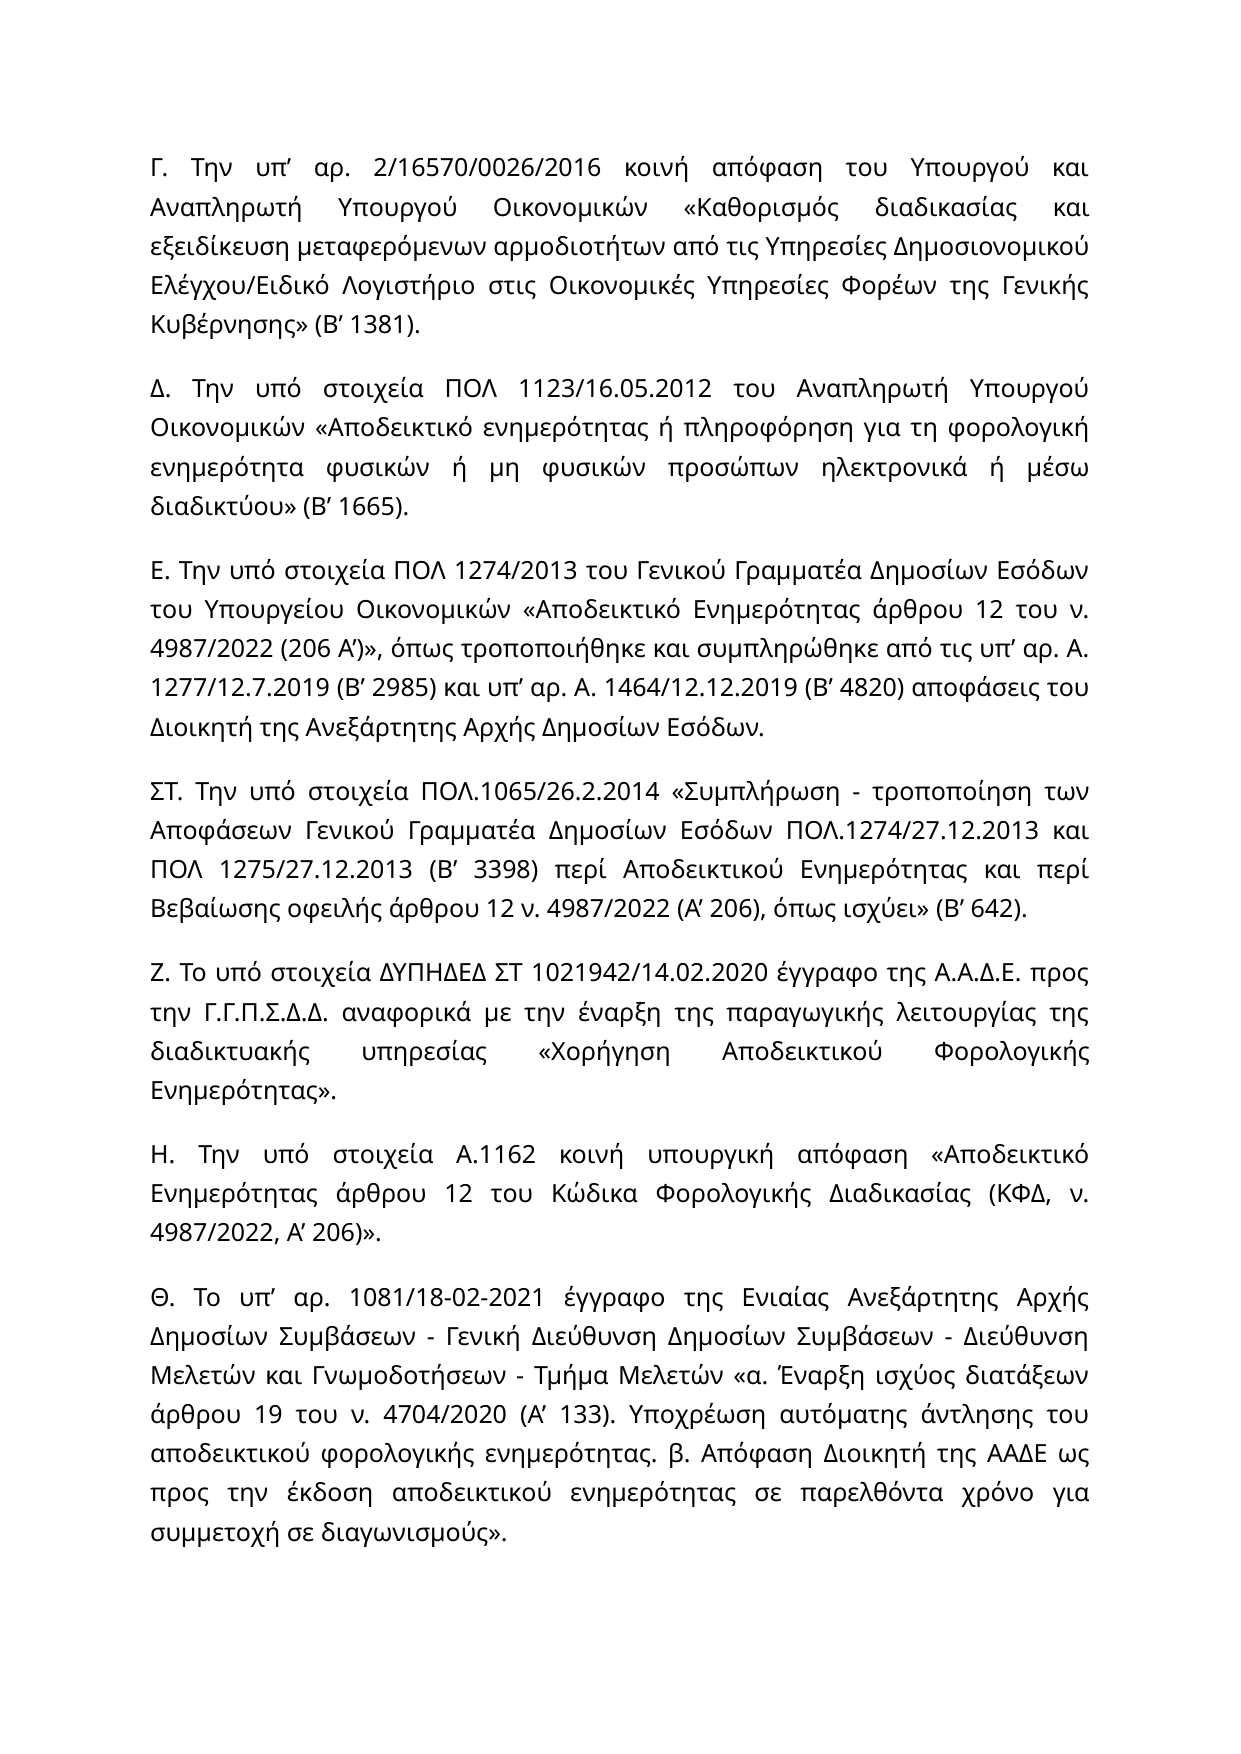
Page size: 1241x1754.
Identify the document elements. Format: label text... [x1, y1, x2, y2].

text Γ. Την υπ’ αρ. 2/16570/0026/2016 κοινή απόφαση του Υπουργού και Αναπληρωτή Υπουργού Οικονομικών «Καθορισμός διαδικασίας και εξειδίκευση μεταφερόμενων αρμοδιοτήτων από τις Υπηρεσίες Δημοσιονομικού Ελέγχου/Ειδικό Λογιστήριο στις Οικονομικές Υπηρεσίες Φορέων της Γενικής Κυβέρνησης» (Β’ 1381). [150, 150, 1090, 341]
text Θ. Το υπ’ αρ. 1081/18-02-2021 έγγραφο της Ενιαίας Ανεξάρτητης Αρχής Δημοσίων Συμβάσεων - Γενική Διεύθυνση Δημοσίων Συμβάσεων - Διεύθυνση Μελετών και Γνωμοδοτήσεων - Τμήμα Μελετών «α. Έναρξη ισχύος διατάξεων άρθρου 19 του ν. 4704/2020 (Α’ 133). Υποχρέωση αυτόματης άντλησης του αποδεικτικού φορολογικής ενημερότητας. β. Απόφαση Διοικητή της ΑΑΔΕ ως προς την έκδοση αποδεικτικού ενημερότητας σε παρελθόντα χρόνο για συμμετοχή σε διαγωνισμούς». [150, 1279, 1090, 1548]
text ΣΤ. Την υπό στοιχεία ΠΟΛ.1065/26.2.2014 «Συμπλήρωση - τροποποίηση των Αποφάσεων Γενικού Γραμματέα Δημοσίων Εσόδων ΠΟΛ.1274/27.12.2013 και ΠΟΛ 1275/27.12.2013 (Β’ 3398) περί Αποδεικτικού Ενημερότητας και περί Βεβαίωσης οφειλής άρθρου 12 ν. 4987/2022 (Α’ 206), όπως ισχύει» (Β’ 642). [150, 773, 1090, 925]
text Ζ. Το υπό στοιχεία ΔΥΠΗΔΕΔ ΣΤ 1021942/14.02.2020 έγγραφο της Α.Α.Δ.Ε. προς την Γ.Γ.Π.Σ.Δ.Δ. αναφορικά με την έναρξη της παραγωγικής λειτουργίας της διαδικτυακής υπηρεσίας «Χορήγηση Αποδεικτικού Φορολογικής Ενημερότητας». [150, 955, 1090, 1107]
text Δ. Την υπό στοιχεία ΠΟΛ 1123/16.05.2012 του Αναπληρωτή Υπουργού Οικονομικών «Αποδεικτικό ενημερότητας ή πληροφόρηση για τη φορολογική ενημερότητα φυσικών ή μη φυσικών προσώπων ηλεκτρονικά ή μέσω διαδικτύου» (Β’ 1665). [150, 371, 1090, 522]
text Η. Την υπό στοιχεία A.1162 κοινή υπουργική απόφαση «Αποδεικτικό Ενημερότητας άρθρου 12 του Κώδικα Φορολογικής Διαδικασίας (ΚΦΔ, ν. 4987/2022, Α’ 206)». [150, 1137, 1090, 1249]
text Ε. Την υπό στοιχεία ΠΟΛ 1274/2013 του Γενικού Γραμματέα Δημοσίων Εσόδων του Υπουργείου Οικονομικών «Αποδεικτικό Ενημερότητας άρθρου 12 του ν. 4987/2022 (206 Α’)», όπως τροποποιήθηκε και συμπληρώθηκε από τις υπ’ αρ. Α. 1277/12.7.2019 (Β’ 2985) και υπ’ αρ. Α. 1464/12.12.2019 (Β’ 4820) αποφάσεις του Διοικητή της Ανεξάρτητης Αρχής Δημοσίων Εσόδων. [150, 552, 1090, 743]
